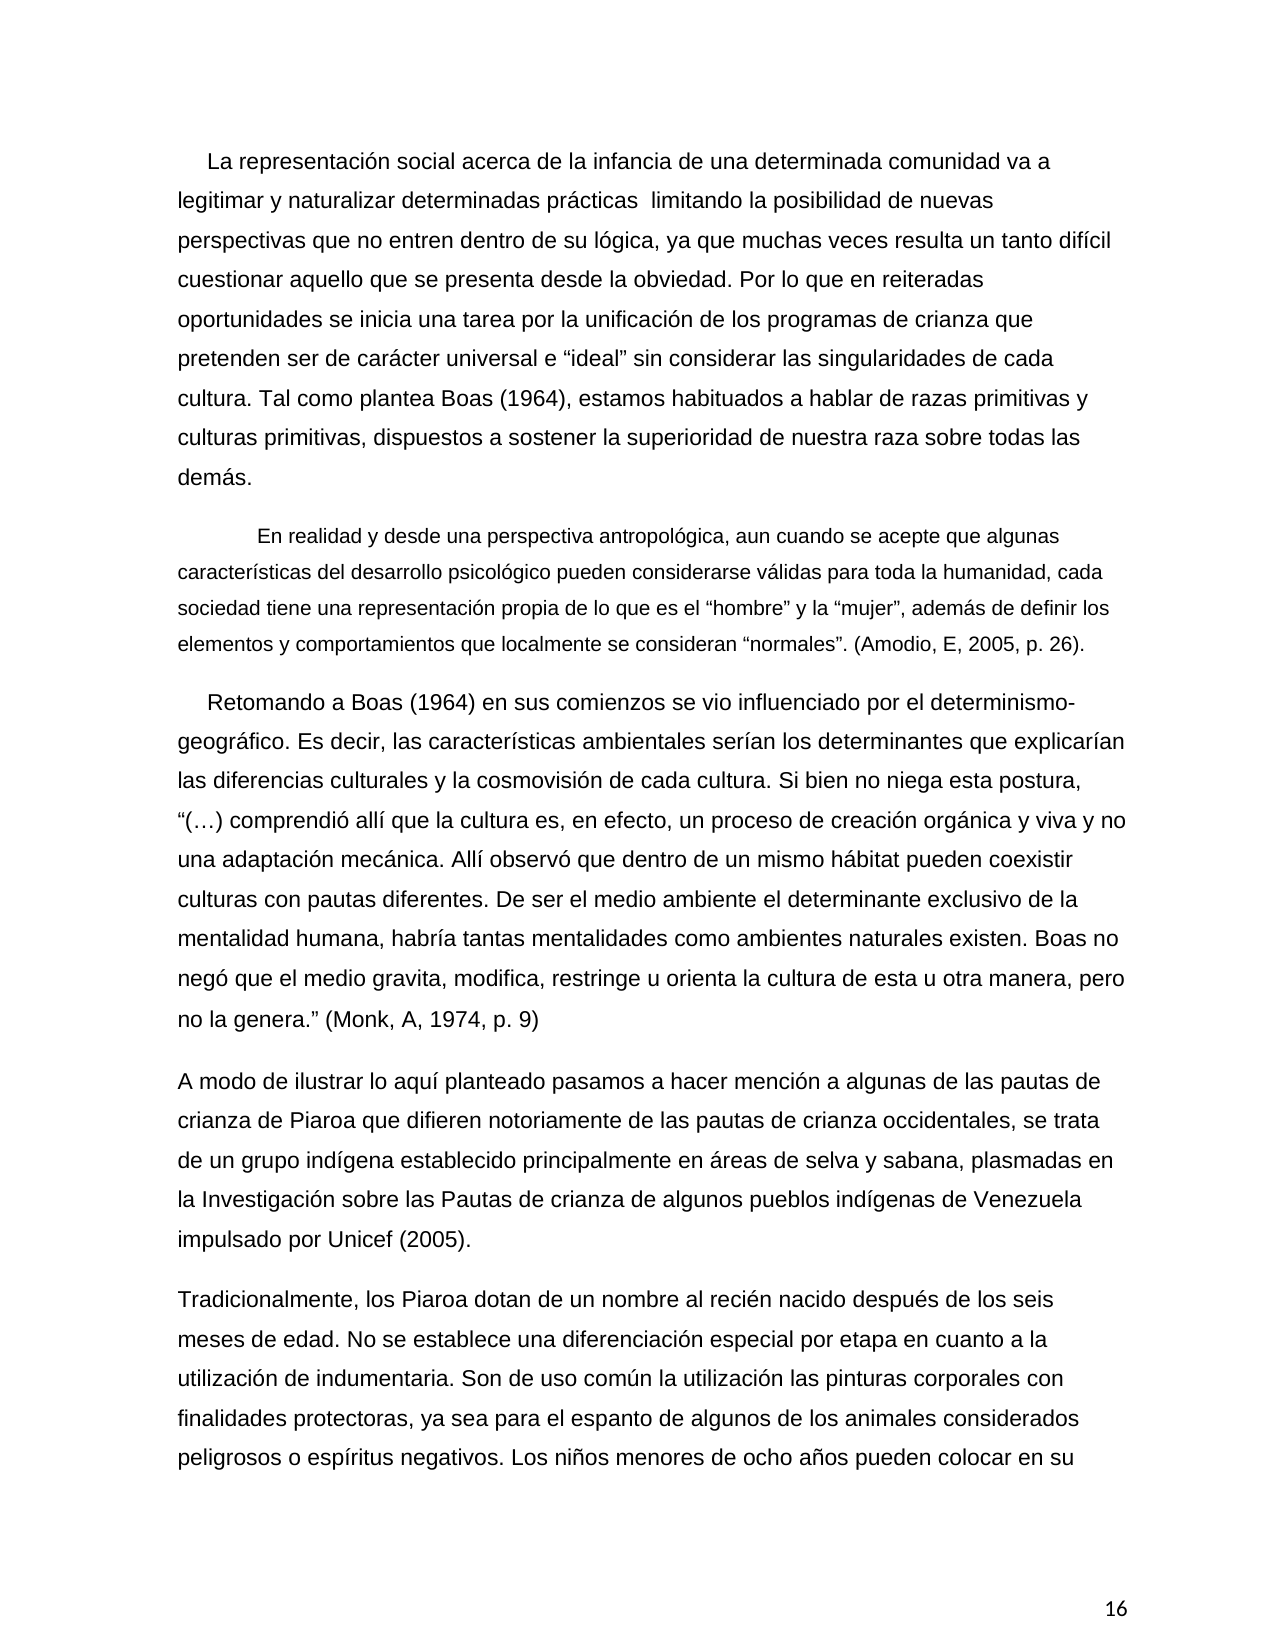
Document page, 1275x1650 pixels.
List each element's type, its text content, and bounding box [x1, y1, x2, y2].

text En realidad y desde una perspectiva antropológica, aun cuando se acepte que algunas características del desarrollo psicológico pueden considerarse válidas para toda la humanidad, cada sociedad tiene una representación propia de lo que es el “hombre” y la “mujer”, además de definir los elementos y comportamientos que localmente se consideran “normales”. (Amodio, E, 2005, p. 26). [177, 524, 1127, 656]
text La representación social acerca de la infancia de una determinada comunidad va a legitimar y naturalizar determinadas prácticas limitando la posibilidad de nuevas perspectivas que no entren dentro de su lógica, ya que muchas veces resulta un tanto difícil cuestionar aquello que se presenta desde la obviedad. Por lo que en reiteradas oportunidades se inicia una tarea por la unificación de los programas de crianza que pretenden ser de carácter universal e “ideal” sin considerar las singularidades de cada cultura. Tal como plantea Boas (1964), estamos habituados a hablar de razas primitivas y culturas primitivas, dispuestos a sostener la superioridad de nuestra raza sobre todas las demás. [177, 148, 1127, 490]
text A modo de ilustrar lo aquí planteado pasamos a hacer mención a algunas de las pautas de crianza de Piaroa que difieren notoriamente de las pautas de crianza occidentales, se trata de un grupo indígena establecido principalmente en áreas de selva y sabana, plasmadas en la Investigación sobre las Pautas de crianza de algunos pueblos indígenas de Venezuela impulsado por Unicef (2005). [177, 1068, 1127, 1252]
text Retomando a Boas (1964) en sus comienzos se vio influenciado por el determinismo-geográfico. Es decir, las características ambientales serían los determinantes que explicarían las diferencias culturales y la cosmovisión de cada cultura. Si bien no niega esta postura, “(…) comprendió allí que la cultura es, en efecto, un proceso de creación orgánica y viva y no una adaptación mecánica. Allí observó que dentro de un mismo hábitat pueden coexistir culturas con pautas diferentes. De ser el medio ambiente el determinante exclusivo de la mentalidad humana, habría tantas mentalidades como ambientes naturales existen. Boas no negó que el medio gravita, modifica, restringe u orienta la cultura de esta u otra manera, pero no la genera.” (Monk, A, 1974, p. 9) [177, 688, 1127, 1033]
text Tradicionalmente, los Piaroa dotan de un nombre al recién nacido después de los seis meses de edad. No se establece una diferenciación especial por etapa en cuanto a la utilización de indumentaria. Son de uso común la utilización las pinturas corporales con finalidades protectoras, ya sea para el espanto de algunos de los animales considerados peligrosos o espíritus negativos. Los niños menores de ocho años pueden colocar en su [177, 1286, 1127, 1470]
